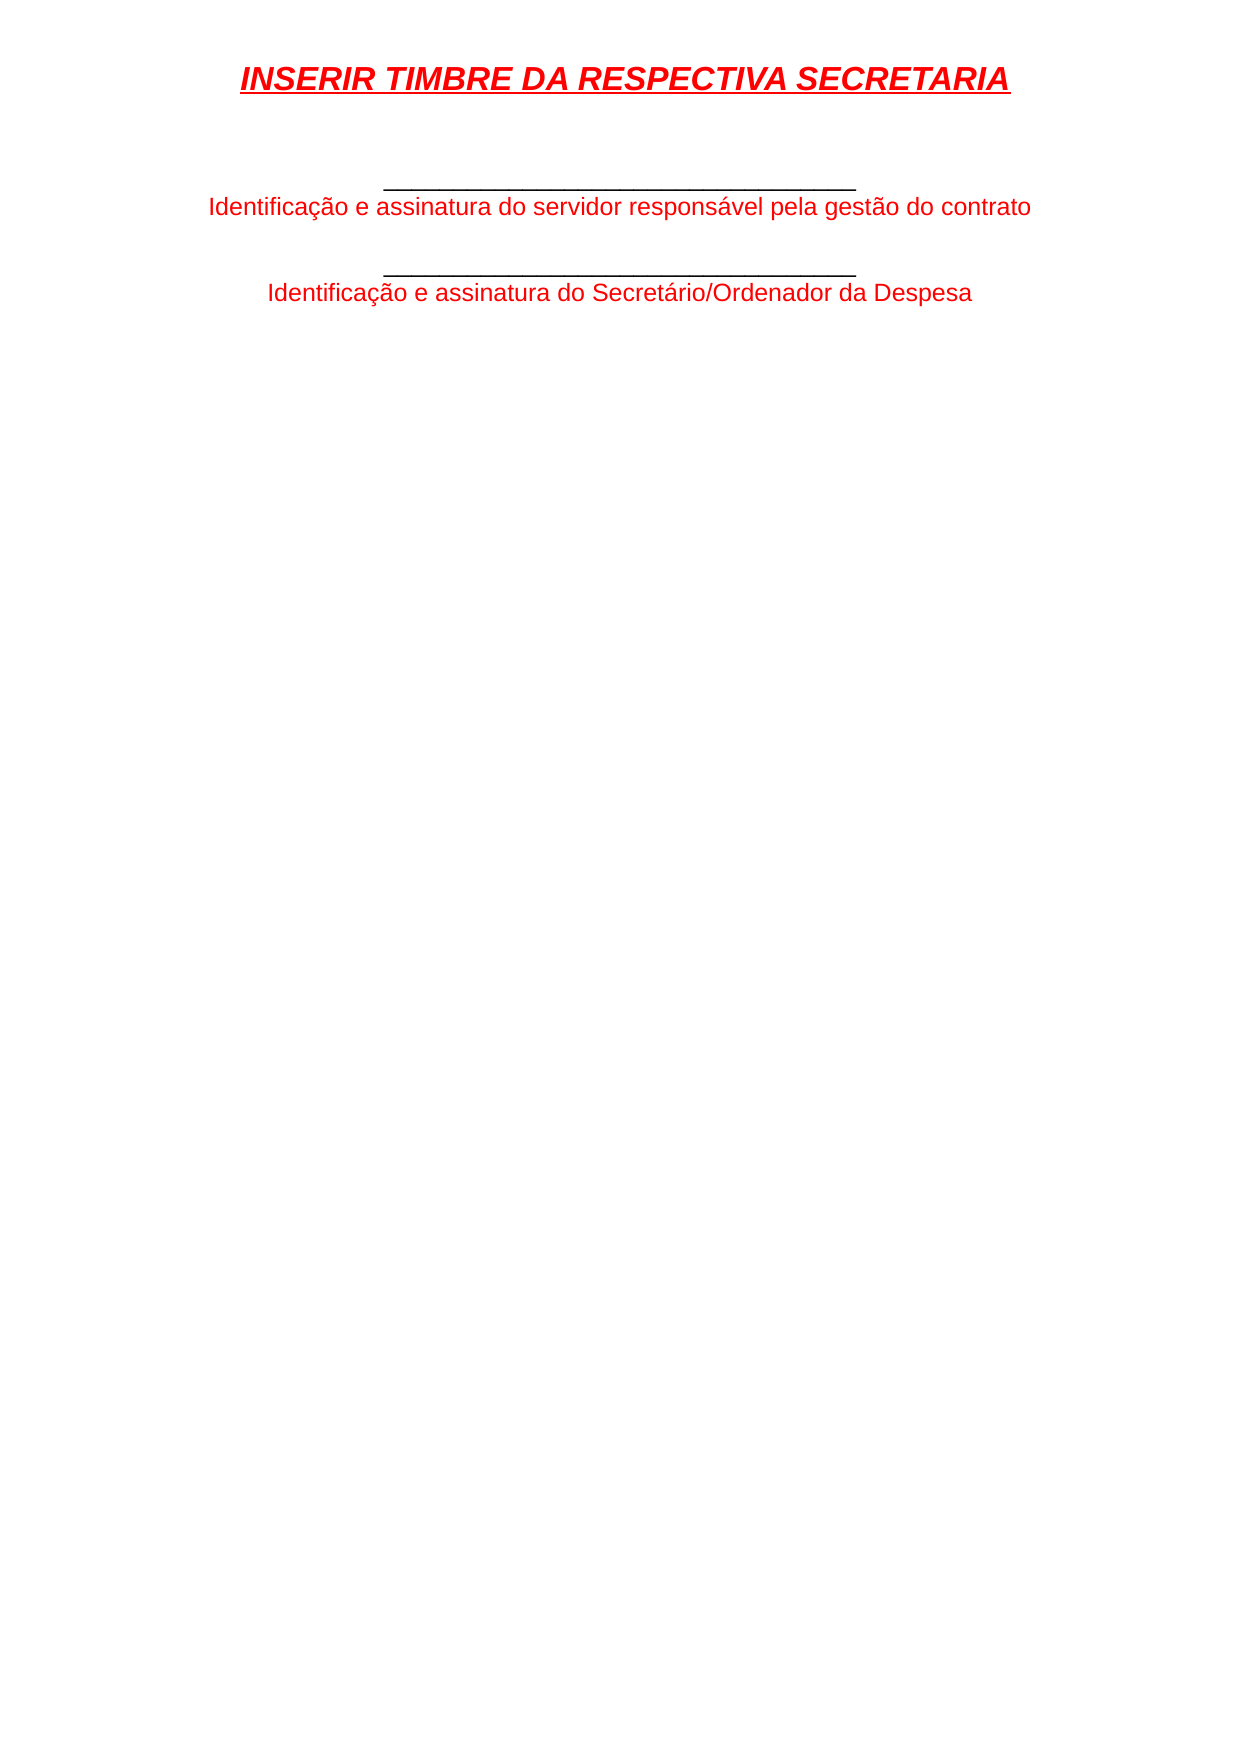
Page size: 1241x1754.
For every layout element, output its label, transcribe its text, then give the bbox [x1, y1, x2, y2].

text __________________________________ [118, 249, 1122, 278]
text __________________________________ [118, 163, 1122, 192]
text Identificação e assinatura do servidor responsável pela gestão do contrato [118, 192, 1122, 221]
text Identificação e assinatura do Secretário/Ordenador da Despesa [118, 278, 1122, 307]
